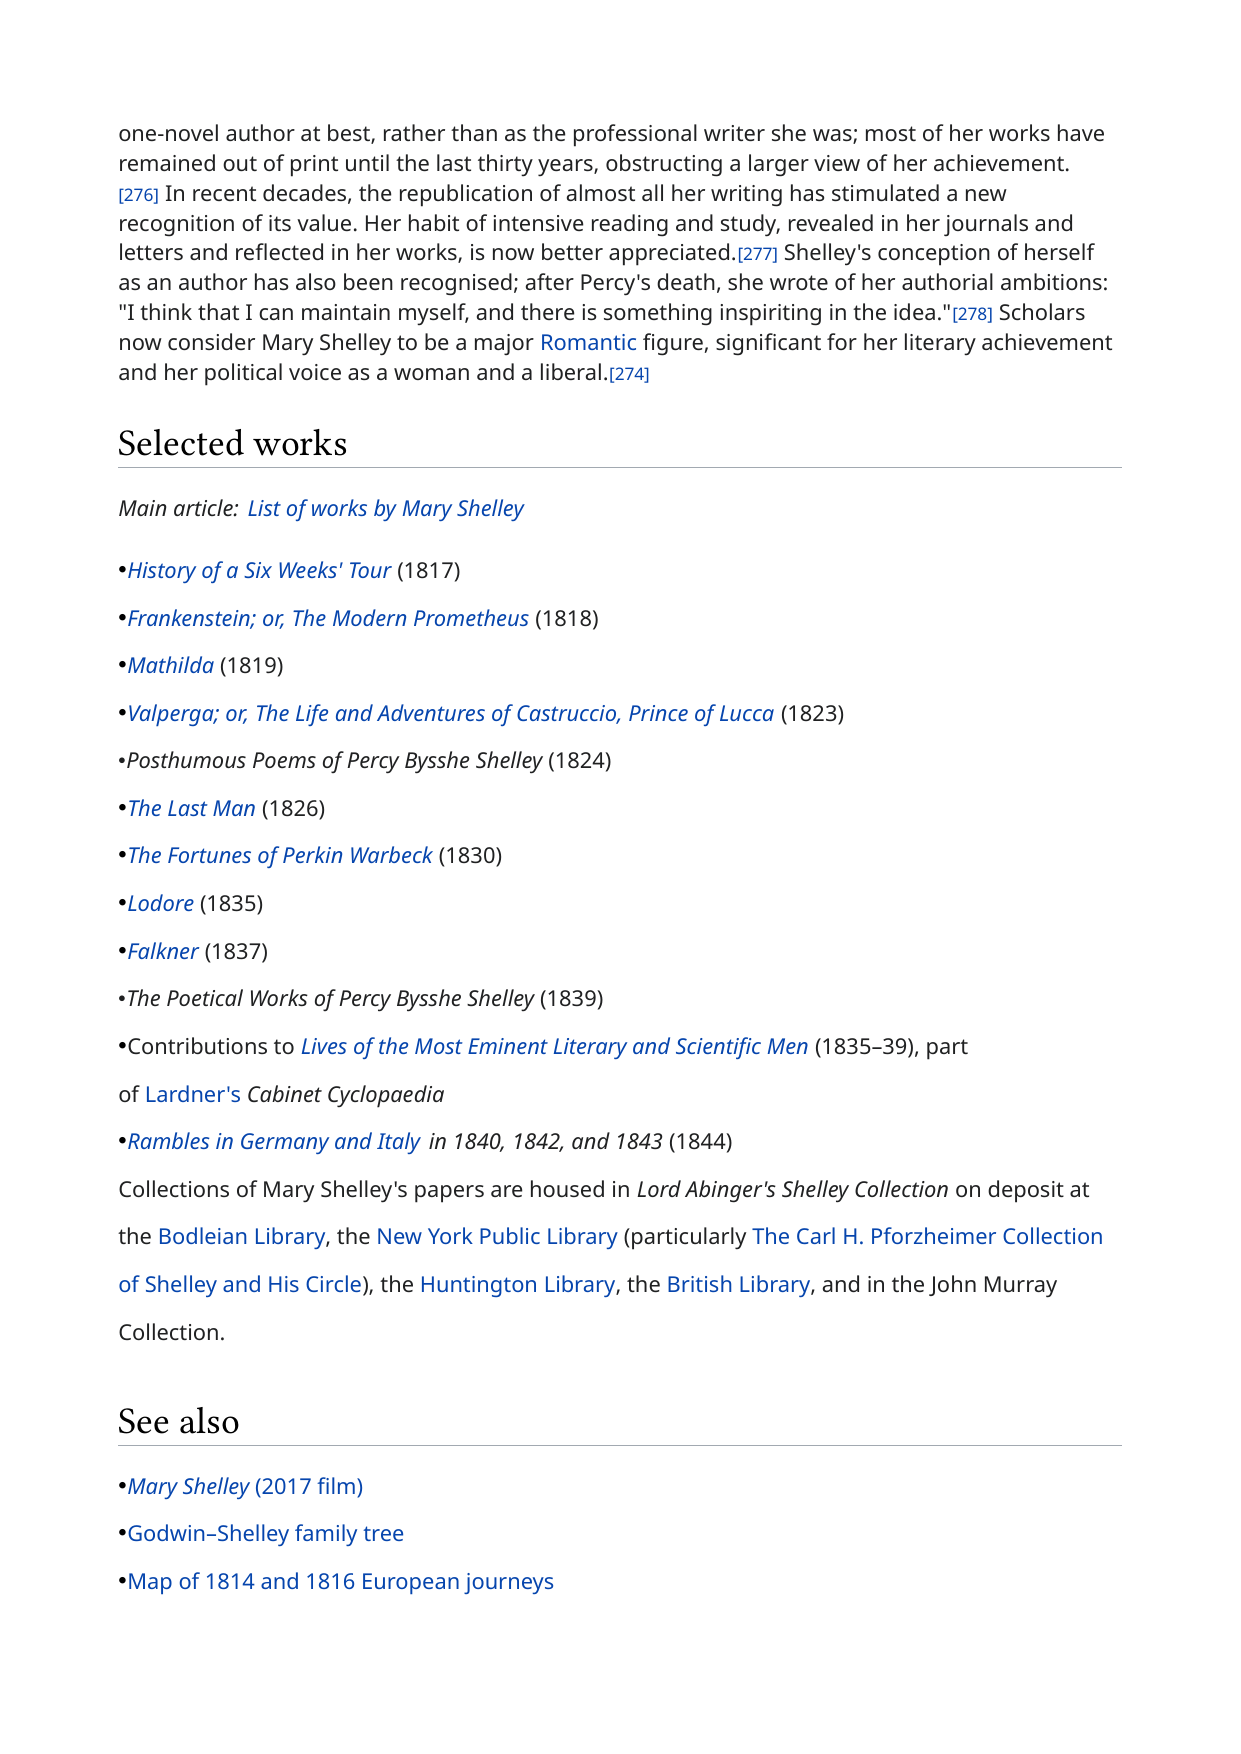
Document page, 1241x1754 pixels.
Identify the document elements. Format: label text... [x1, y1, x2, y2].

list Valperga; or, The Life and Adventures of Castruccio, Prince of Lucca (1823) [118, 698, 1122, 727]
list Contributions to Lives of the Most Eminent Literary and Scientific Men (1835–39), part of Lardner's Cabinet Cyclopaedia [118, 1031, 1122, 1108]
list Posthumous Poems of Percy Bysshe Shelley (1824) [118, 745, 1122, 775]
list The Poetical Works of Percy Bysshe Shelley (1839) [118, 983, 1122, 1013]
text Collections of Mary Shelley's papers are housed in Lord Abinger's Shelley Collection on deposit at the Bodleian Library, the New York Public Library (particularly The Carl H. Pforzheimer Collection of Shelley and His Circle), the Huntington Library, the British Library, and in the John Murray Collection. [118, 1174, 1122, 1346]
list Rambles in Germany and Italy in 1840, 1842, and 1843 (1844) [118, 1126, 1122, 1156]
list The Last Man (1826) [118, 793, 1122, 823]
list Mary Shelley (2017 film) [118, 1471, 1122, 1500]
list Godwin–Shelley family tree [118, 1518, 1122, 1548]
list Falkner (1837) [118, 936, 1122, 966]
list Map of 1814 and 1816 European journeys [118, 1566, 1122, 1596]
subtitle See also [118, 1399, 1122, 1445]
list History of a Six Weeks' Tour (1817) [118, 555, 1122, 585]
text one-novel author at best, rather than as the professional writer she was; most of her works have remained out of print until the last thirty years, obstructing a larger view of her achievement.[276] In recent decades, the republication of almost all her writing has stimulated a new recognition of its value. Her habit of intensive reading and study, revealed in her journals and letters and reflected in her works, is now better appreciated.[277] Shelley's conception of herself as an author has also been recognised; after Percy's death, she wrote of her authorial ambitions: "I think that I can maintain myself, and there is something inspiriting in the idea."[278] Scholars now consider Mary Shelley to be a major Romantic figure, significant for her literary achievement and her political voice as a woman and a liberal.[274] [118, 118, 1122, 386]
list The Fortunes of Perkin Warbeck (1830) [118, 841, 1122, 870]
list Mathilda (1819) [118, 650, 1122, 680]
subtitle Selected works [118, 422, 1122, 467]
list Lodore (1835) [118, 888, 1122, 918]
text Main article: List of works by Mary Shelley [118, 493, 1122, 522]
list Frankenstein; or, The Modern Prometheus (1818) [118, 602, 1122, 632]
